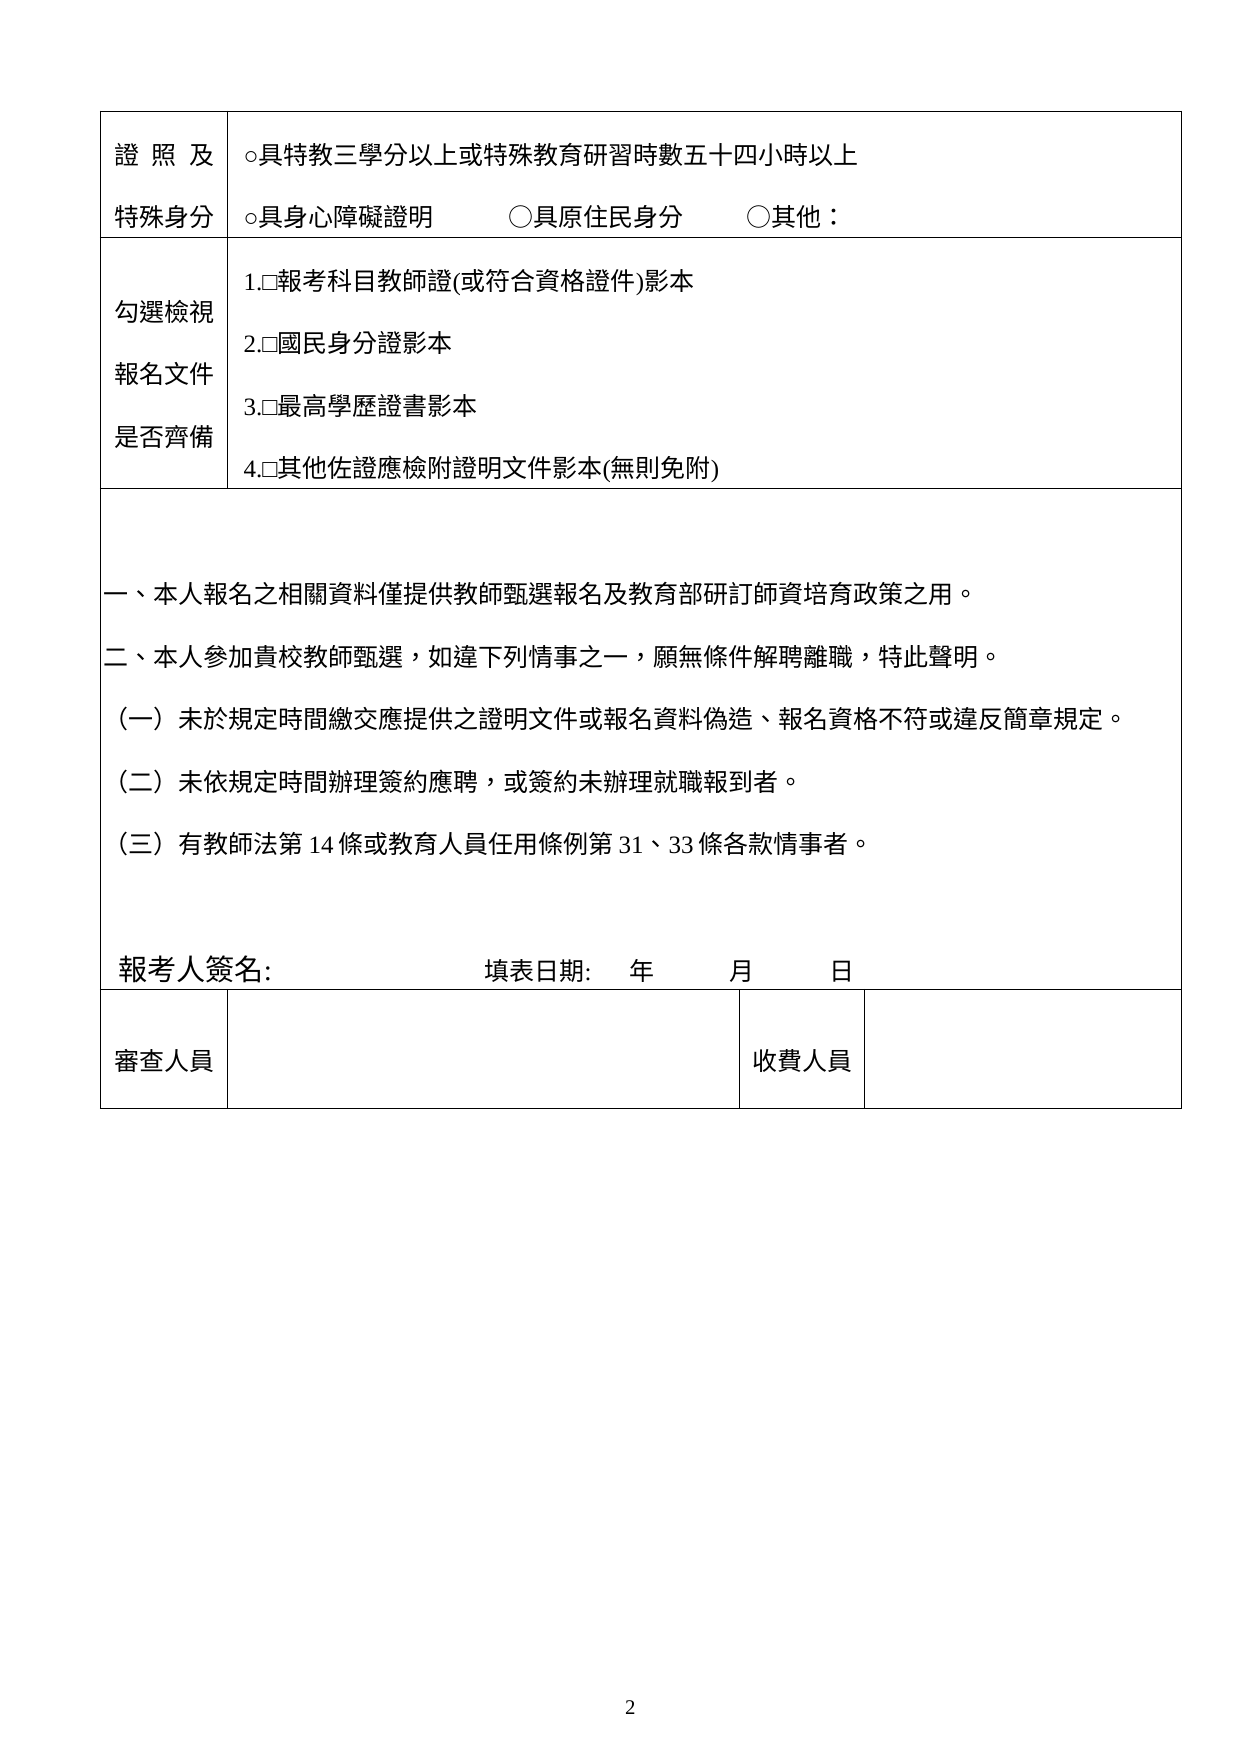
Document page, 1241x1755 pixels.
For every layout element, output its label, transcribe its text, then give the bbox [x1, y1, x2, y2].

table_cell ○具特教三學分以上或特殊教育研習時數五十四小時以上 ○具身心障礙證明 ○具原住民身分 ○其他： [228, 112, 1181, 237]
table_cell [228, 990, 739, 1108]
table_cell 證 照 及 特殊身分 [101, 112, 227, 237]
table_cell 一、本人報名之相關資料僅提供教師甄選報名及教育部研訂師資培育政策之用。 二、本人參加貴校教師甄選，如違下列情事之一，願無條件解聘離職，特此聲明。 （一）未於規定時間繳交應提供之證明文件或報名資料偽造、報名資格不符或違反簡章規定。 （二）未依規定時間辦理簽約應聘，或簽約未辦理就職報到者。 （三）有教師法第14條或教育人員任用條例第31、33條各款情事者。 報考人簽名: 填表日期: 年 月 日 [101, 489, 1181, 989]
table_cell 1.□報考科目教師證(或符合資格證件)影本 2.□國民身分證影本 3.□最高學歷證書影本 4.□其他佐證應檢附證明文件影本(無則免附) [228, 238, 1181, 488]
table_cell 收費人員 [740, 990, 864, 1108]
table_cell [865, 990, 1181, 1108]
table_cell 審查人員 [101, 990, 227, 1108]
table_cell 勾選檢視報名文件是否齊備 [101, 238, 227, 488]
